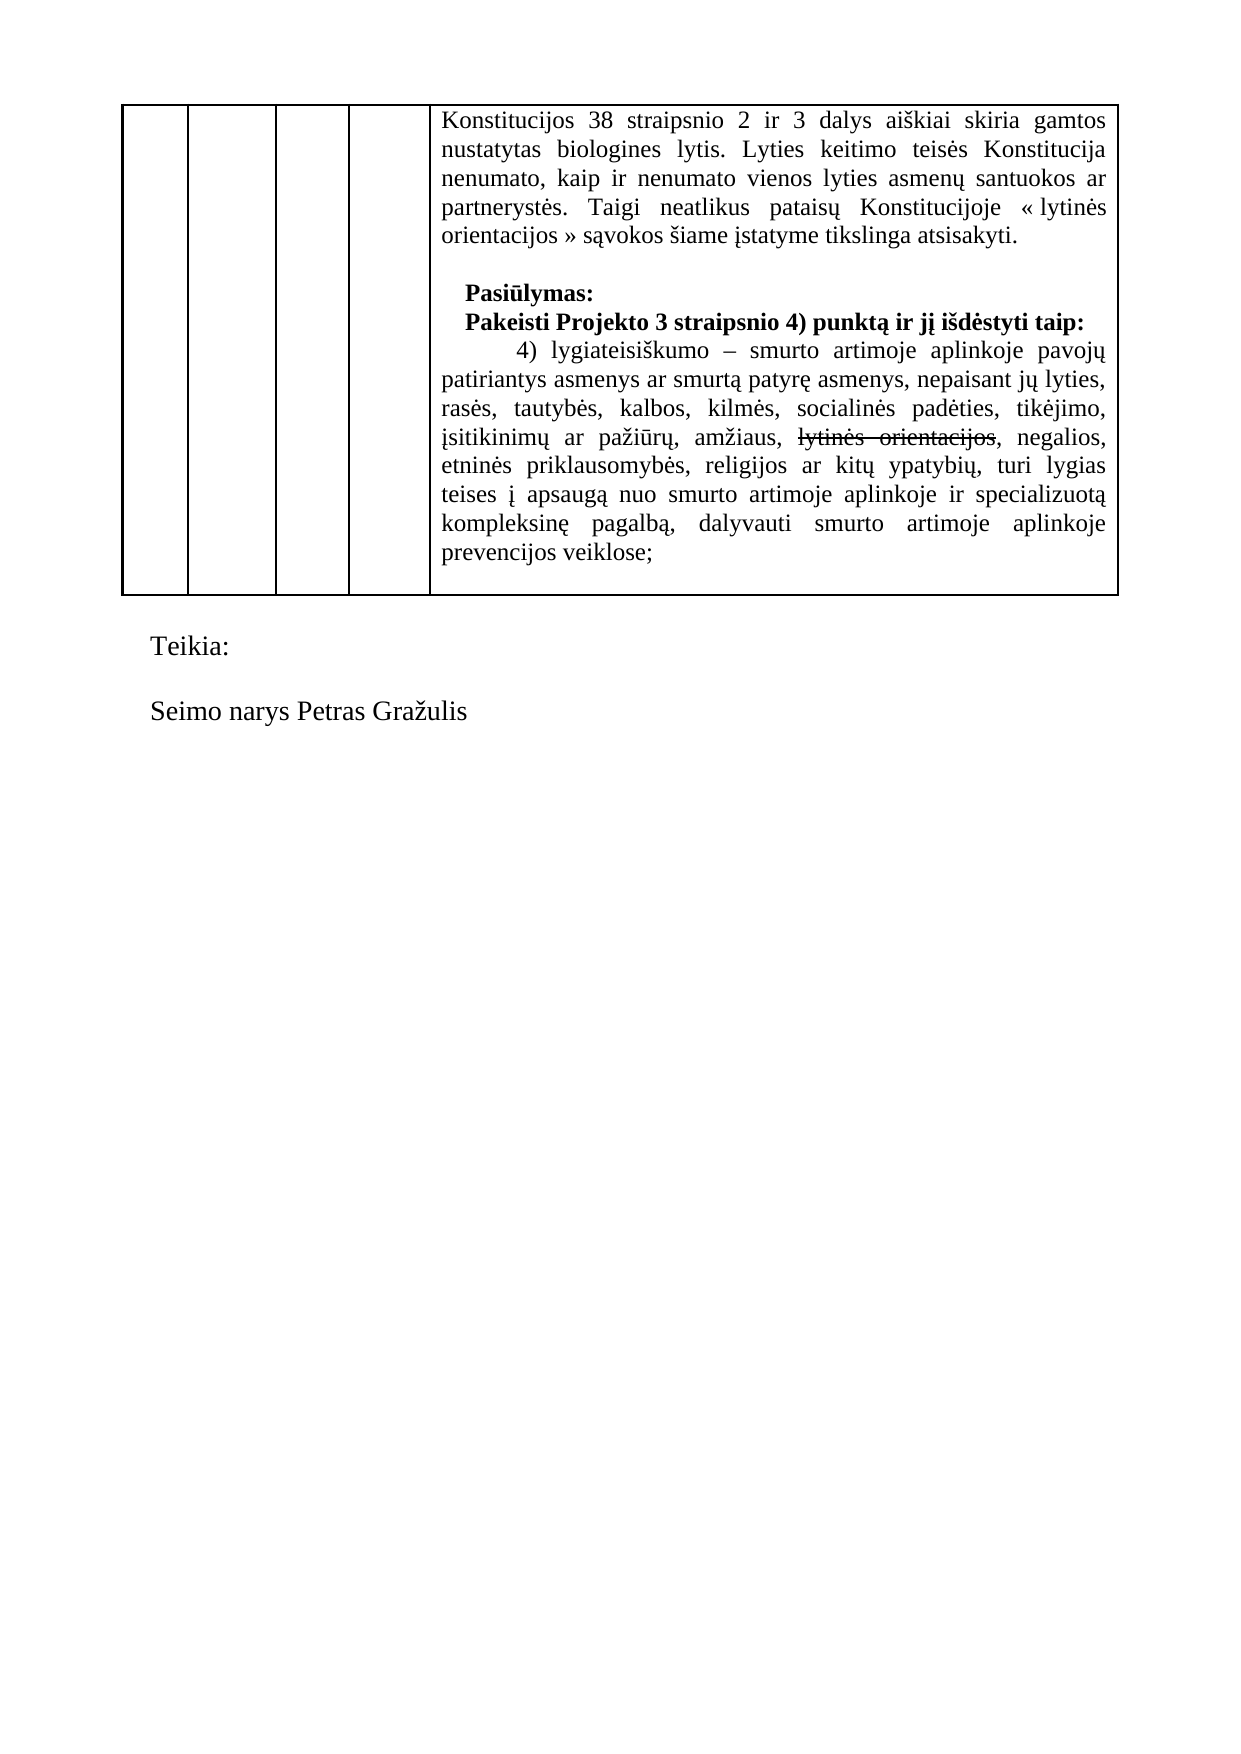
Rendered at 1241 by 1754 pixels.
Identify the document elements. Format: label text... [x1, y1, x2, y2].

text Teikia: [150, 629, 1090, 661]
table_cell [350, 106, 429, 594]
table_cell [277, 106, 348, 594]
table_cell [124, 106, 187, 594]
text Seimo narys Petras Gražulis [150, 693, 1090, 726]
table_cell Konstitucijos 38 straipsnio 2 ir 3 dalys aiškiai skiria gamtos nustatytas biologines lytis. Lyties keitimo teisės Konstitucija nenumato, kaip ir nenumato vienos lyties asmenų santuokos ar partnerystės. Taigi neatlikus pataisų Konstitucijoje « lytinės orientacijos » sąvokos šiame įstatyme tikslinga atsisakyti. Pasiūlymas: Pakeisti Projekto 3 straipsnio 4) punktą ir jį išdėstyti taip: 4) lygiateisiškumo – smurto artimoje aplinkoje pavojų patiriantys asmenys ar smurtą patyrę asmenys, nepaisant jų lyties, rasės, tautybės, kalbos, kilmės, socialinės padėties, tikėjimo, įsitikinimų ar pažiūrų, amžiaus, lytinės orientacijos, negalios, etninės priklausomybės, religijos ar kitų ypatybių, turi lygias teises į apsaugą nuo smurto artimoje aplinkoje ir specializuotą kompleksinę pagalbą, dalyvauti smurto artimoje aplinkoje prevencijos veiklose; [431, 106, 1117, 594]
table_cell [189, 106, 275, 594]
